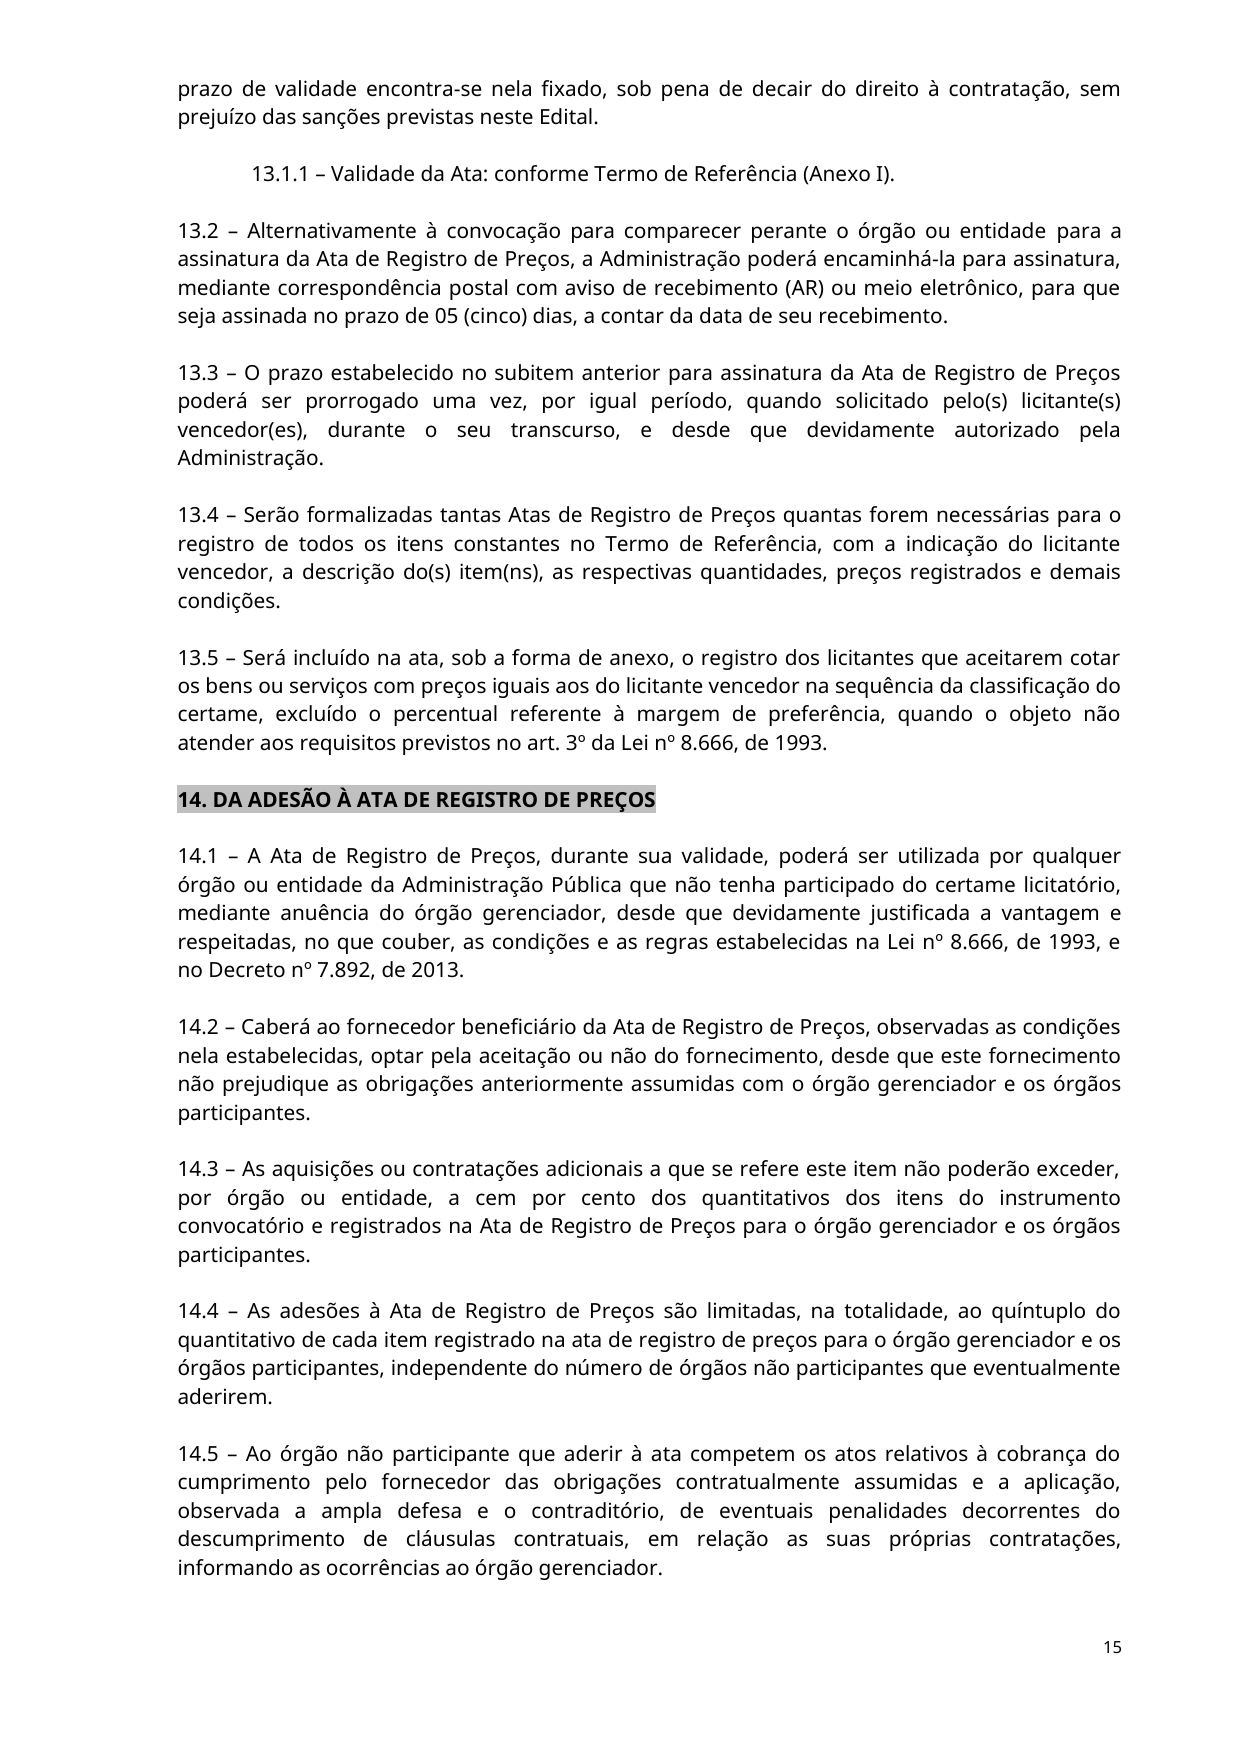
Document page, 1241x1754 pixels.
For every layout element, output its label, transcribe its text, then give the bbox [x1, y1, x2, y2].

list 14.1 – A Ata de Registro de Preços, durante sua validade, poderá ser utilizada por qualquer órgão ou entidade da Administração Pública que não tenha participado do certame licitatório, mediante anuência do órgão gerenciador, desde que devidamente justificada a vantagem e respeitadas, no que couber, as condições e as regras estabelecidas na Lei nº 8.666, de 1993, e no Decreto nº 7.892, de 2013. [177, 842, 1122, 984]
text 14.5 – Ao órgão não participante que aderir à ata competem os atos relativos à cobrança do cumprimento pelo fornecedor das obrigações contratualmente assumidas e a aplicação, observada a ampla defesa e o contraditório, de eventuais penalidades decorrentes do descumprimento de cláusulas contratuais, em relação as suas próprias contratações, informando as ocorrências ao órgão gerenciador. [177, 1439, 1122, 1581]
text 14.4 – As adesões à Ata de Registro de Preços são limitadas, na totalidade, ao quíntuplo do quantitativo de cada item registrado na ata de registro de preços para o órgão gerenciador e os órgãos participantes, independente do número de órgãos não participantes que eventualmente aderirem. [177, 1297, 1122, 1410]
text 13.3 – O prazo estabelecido no subitem anterior para assinatura da Ata de Registro de Preços poderá ser prorrogado uma vez, por igual período, quando solicitado pelo(s) licitante(s) vencedor(es), durante o seu transcurso, e desde que devidamente autorizado pela Administração. [177, 358, 1122, 472]
text 13.2 – Alternativamente à convocação para comparecer perante o órgão ou entidade para a assinatura da Ata de Registro de Preços, a Administração poderá encaminhá-la para assinatura, mediante correspondência postal com aviso de recebimento (AR) ou meio eletrônico, para que seja assinada no prazo de 05 (cinco) dias, a contar da data de seu recebimento. [177, 216, 1122, 330]
text 14.3 – As aquisições ou contratações adicionais a que se refere este item não poderão exceder, por órgão ou entidade, a cem por cento dos quantitativos dos itens do instrumento convocatório e registrados na Ata de Registro de Preços para o órgão gerenciador e os órgãos participantes. [177, 1154, 1122, 1268]
text 14. DA ADESÃO À ATA DE REGISTRO DE PREÇOS [177, 785, 1122, 813]
text 13.5 – Será incluído na ata, sob a forma de anexo, o registro dos licitantes que aceitarem cotar os bens ou serviços com preços iguais aos do licitante vencedor na sequência da classificação do certame, excluído o percentual referente à margem de preferência, quando o objeto não atender aos requisitos previstos no art. 3º da Lei nº 8.666, de 1993. [177, 643, 1122, 756]
text 13.4 – Serão formalizadas tantas Atas de Registro de Preços quantas forem necessárias para o registro de todos os itens constantes no Termo de Referência, com a indicação do licitante vencedor, a descrição do(s) item(ns), as respectivas quantidades, preços registrados e demais condições. [177, 500, 1122, 614]
text 13.1.1 – Validade da Ata: conforme Termo de Referência (Anexo I). [251, 159, 1122, 188]
text prazo de validade encontra-se nela fixado, sob pena de decair do direito à contratação, sem prejuízo das sanções previstas neste Edital. [177, 74, 1122, 131]
text 14.2 – Caberá ao fornecedor beneficiário da Ata de Registro de Preços, observadas as condições nela estabelecidas, optar pela aceitação ou não do fornecimento, desde que este fornecimento não prejudique as obrigações anteriormente assumidas com o órgão gerenciador e os órgãos participantes. [177, 1012, 1122, 1126]
